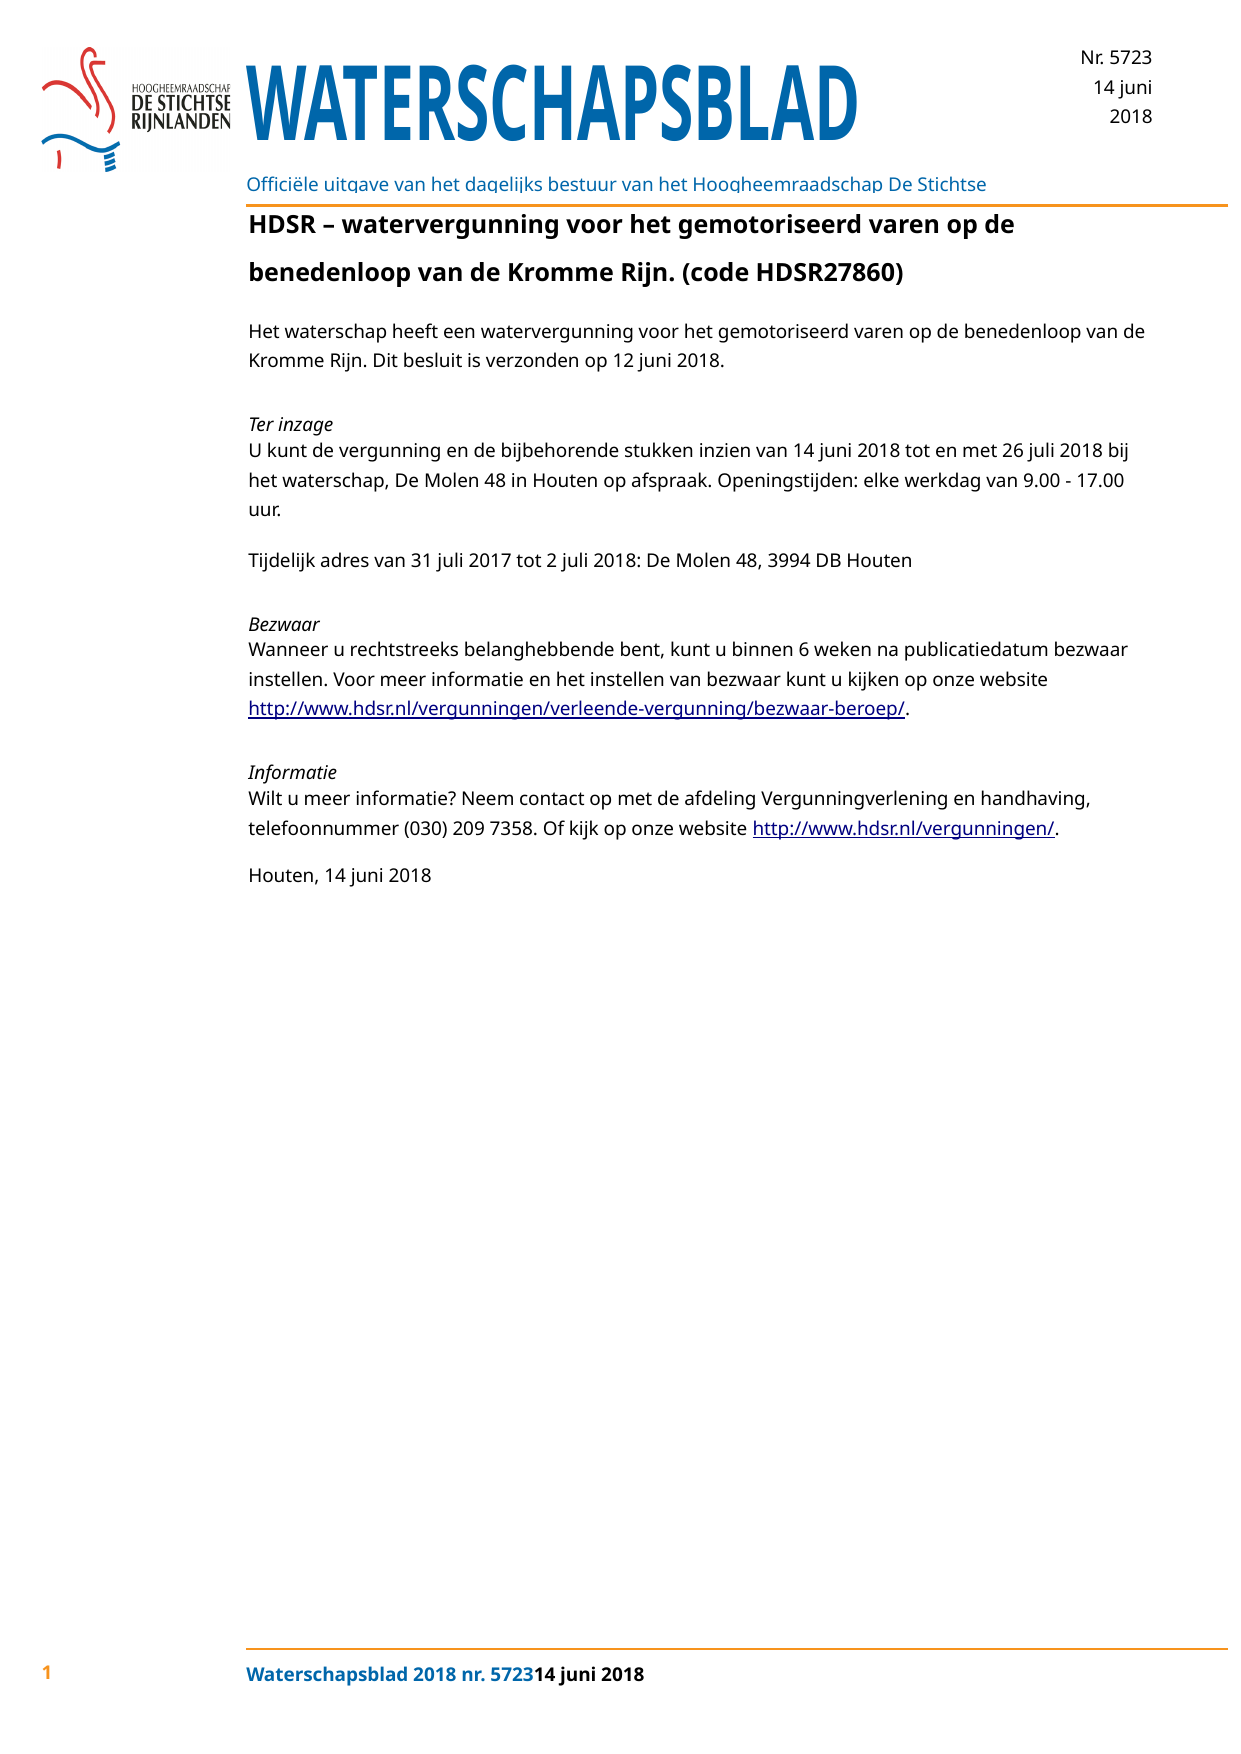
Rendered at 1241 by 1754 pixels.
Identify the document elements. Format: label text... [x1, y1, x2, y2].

text Bezwaar [248, 611, 1152, 636]
text Wanneer u rechtstreeks belanghebbende bent, kunt u binnen 6 weken na publicatiedatum bezwaar instellen. Voor meer informatie en het instellen van bezwaar kunt u kijken op onze website http://www.hdsr.nl/vergunningen/verleende-vergunning/bezwaar-beroep/. [248, 636, 1152, 721]
text Ter inzage [248, 411, 1152, 437]
text HDSR – watervergunning voor het gemotoriseerd varen op de benedenloop van de Kromme Rijn. (code HDSR27860) [248, 207, 1152, 288]
text U kunt de vergunning en de bijbehorende stukken inzien van 14 juni 2018 tot en met 26 juli 2018 bij het waterschap, De Molen 48 in Houten op afspraak. Openingstijden: elke werkdag van 9.00 - 17.00 uur. [248, 437, 1152, 522]
text Houten, 14 juni 2018 [248, 863, 1152, 888]
text Het waterschap heeft een watervergunning voor het gemotoriseerd varen op de benedenloop van de Kromme Rijn. Dit besluit is verzonden op 12 juni 2018. [248, 318, 1152, 373]
text Wilt u meer informatie? Neem contact op met de afdeling Vergunningverlening en handhaving, telefoonnummer (030) 209 7358. Of kijk op onze website http://www.hdsr.nl/vergunningen/. [248, 785, 1152, 841]
text Informatie [248, 759, 1152, 785]
picture [41, 47, 231, 172]
text Tijdelijk adres van 31 juli 2017 tot 2 juli 2018: De Molen 48, 3994 DB Houten [248, 547, 1152, 572]
